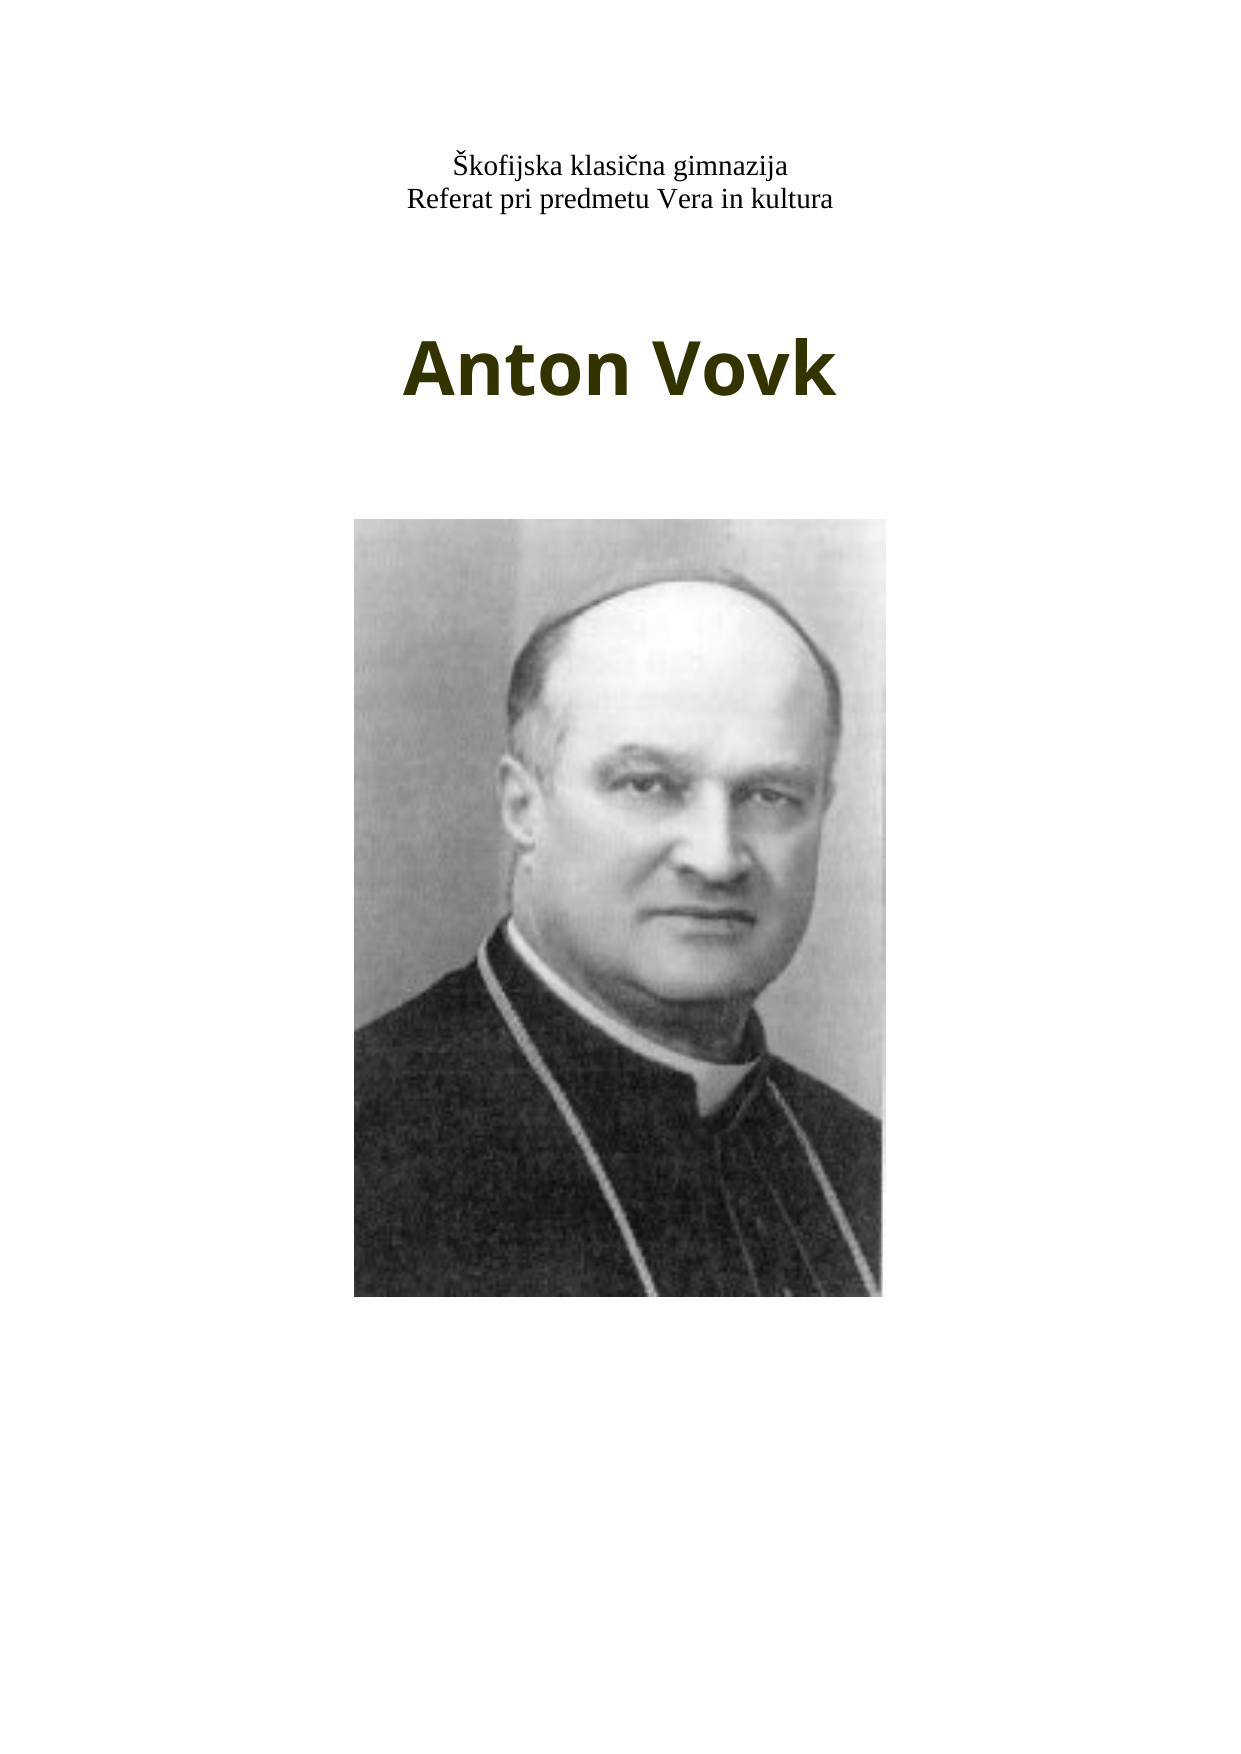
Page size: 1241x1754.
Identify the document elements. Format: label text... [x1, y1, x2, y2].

text Škofijska klasična gimnazija [148, 148, 1092, 181]
text Anton Vovk [148, 315, 1092, 418]
text Referat pri predmetu Vera in kultura [148, 181, 1092, 215]
picture [354, 519, 886, 1297]
